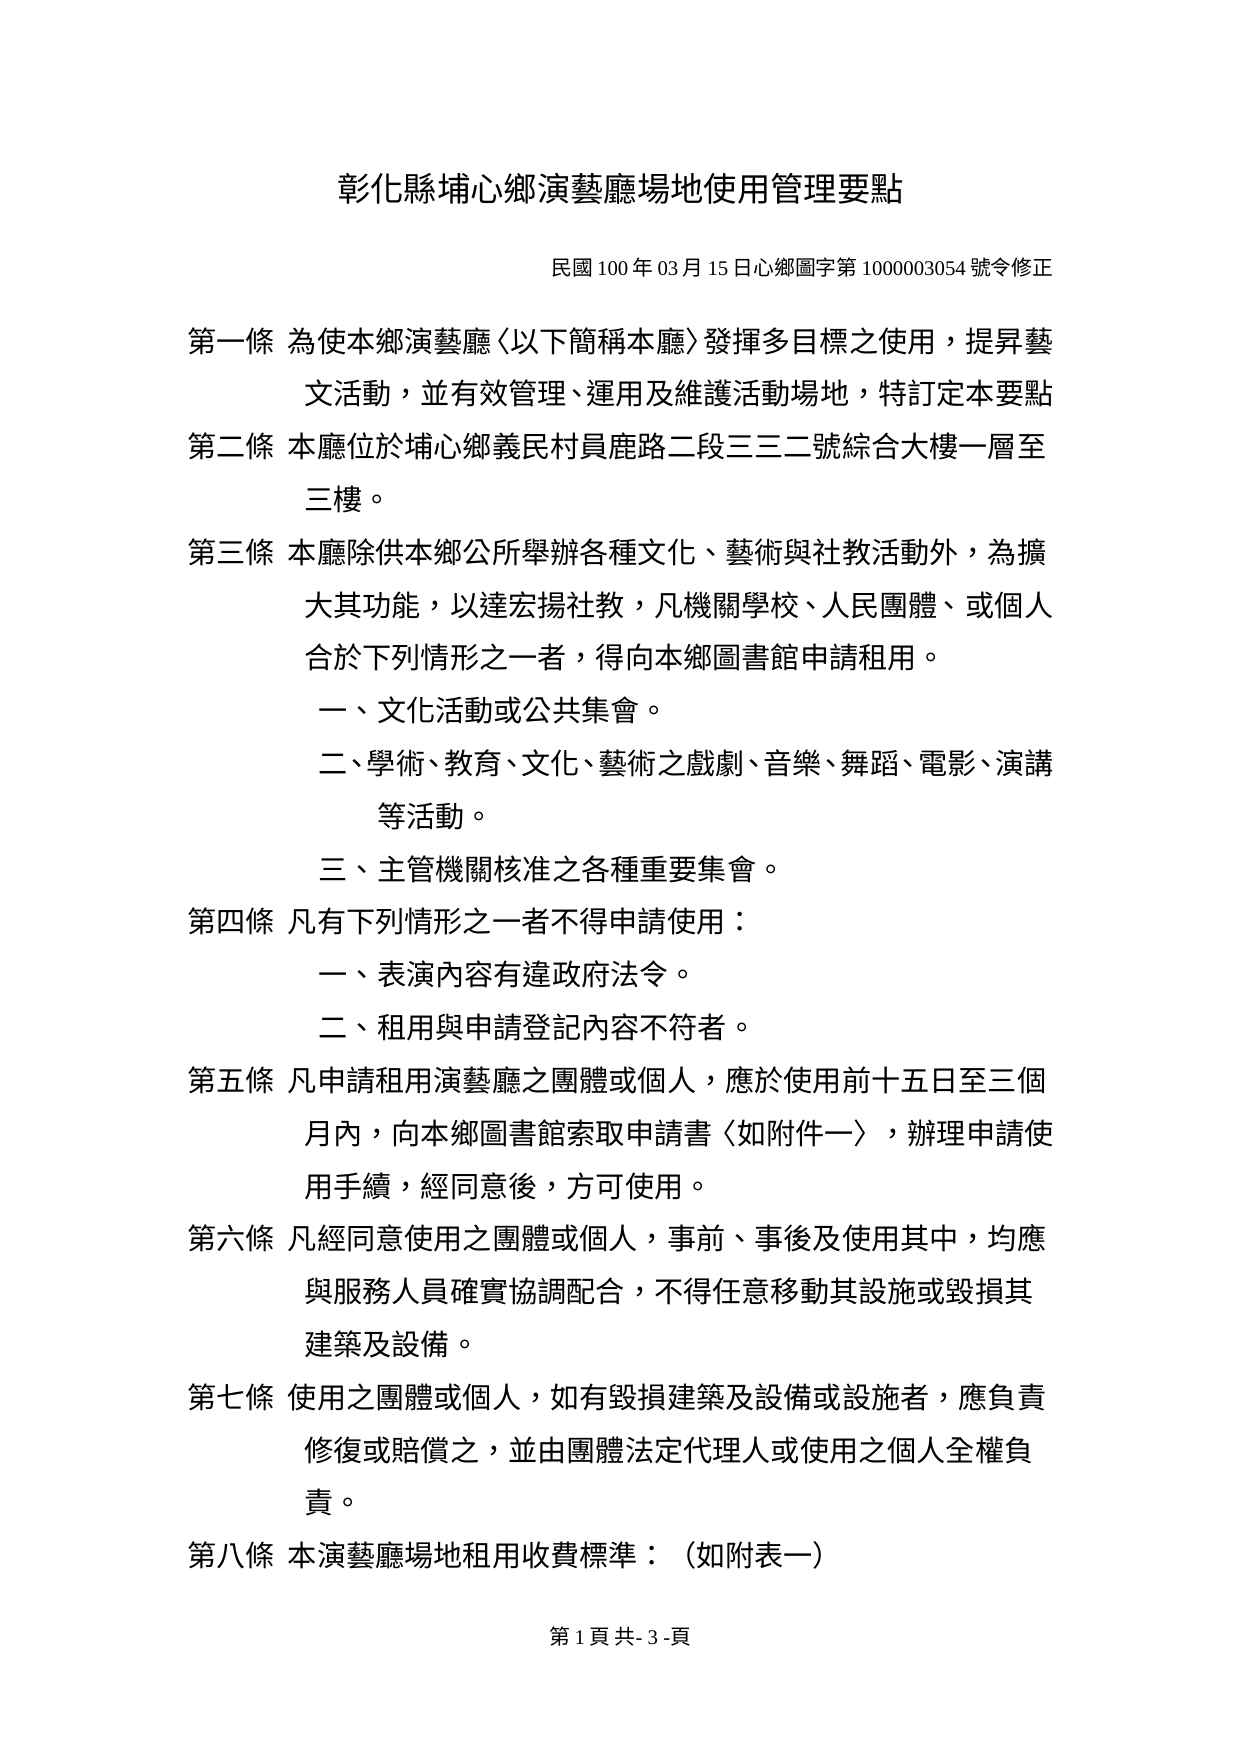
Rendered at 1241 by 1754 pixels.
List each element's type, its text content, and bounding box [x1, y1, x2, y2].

text 民國100年03月15日心鄉圖字第1000003054號令修正 [187, 252, 1053, 282]
text 第八條 本演藝廳場地租用收費標準：（如附表一） [187, 1533, 1053, 1575]
text 第六條 凡經同意使用之團體或個人，事前、事後及使用其中，均應與服務人員確實協調配合，不得任意移動其設施或毀損其建築及設備。 [187, 1216, 1053, 1364]
text 三、主管機關核准之各種重要集會。 [187, 846, 1053, 888]
text 第二條 本廳位於埔心鄉義民村員鹿路二段三三二號綜合大樓一層至三樓。 [187, 424, 1053, 519]
text 二、學術、教育、文化、藝術之戲劇、音樂、舞蹈、電影、演講等活動。 [318, 741, 1053, 836]
text 第三條 本廳除供本鄉公所舉辦各種文化、藝術與社教活動外，為擴大其功能，以達宏揚社教，凡機關學校、人民團體、 或個人合於下列情形之一者，得向本鄉圖書館申請租用。 [187, 529, 1053, 677]
text 第五條 凡申請租用演藝廳之團體或個人，應於使用前十五日至三個月內，向本鄉圖書館索取申請書〈如附件一〉，辦理申請使用手續，經同意後，方可使用。 [187, 1057, 1053, 1205]
text 彰化縣埔心鄉演藝廳場地使用管理要點 [187, 162, 1053, 211]
text 第四條 凡有下列情形之一者不得申請使用： [187, 899, 1053, 941]
text 二、租用與申請登記內容不符者。 [187, 1005, 1053, 1047]
text 一、文化活動或公共集會。 [187, 688, 1053, 730]
text 第七條 使用之團體或個人，如有毀損建築及設備或設施者，應負責修復或賠償之，並由團體法定代理人或使用之個人全權負責。 [187, 1374, 1053, 1522]
text 一、表演內容有違政府法令。 [187, 952, 1053, 994]
text 第一條 為使本鄉演藝廳〈以下簡稱本廳〉發揮多目標之使用，提昇藝文活動，並有效管理、運用及維護活動場地，特訂定本要點。 [187, 318, 1053, 413]
